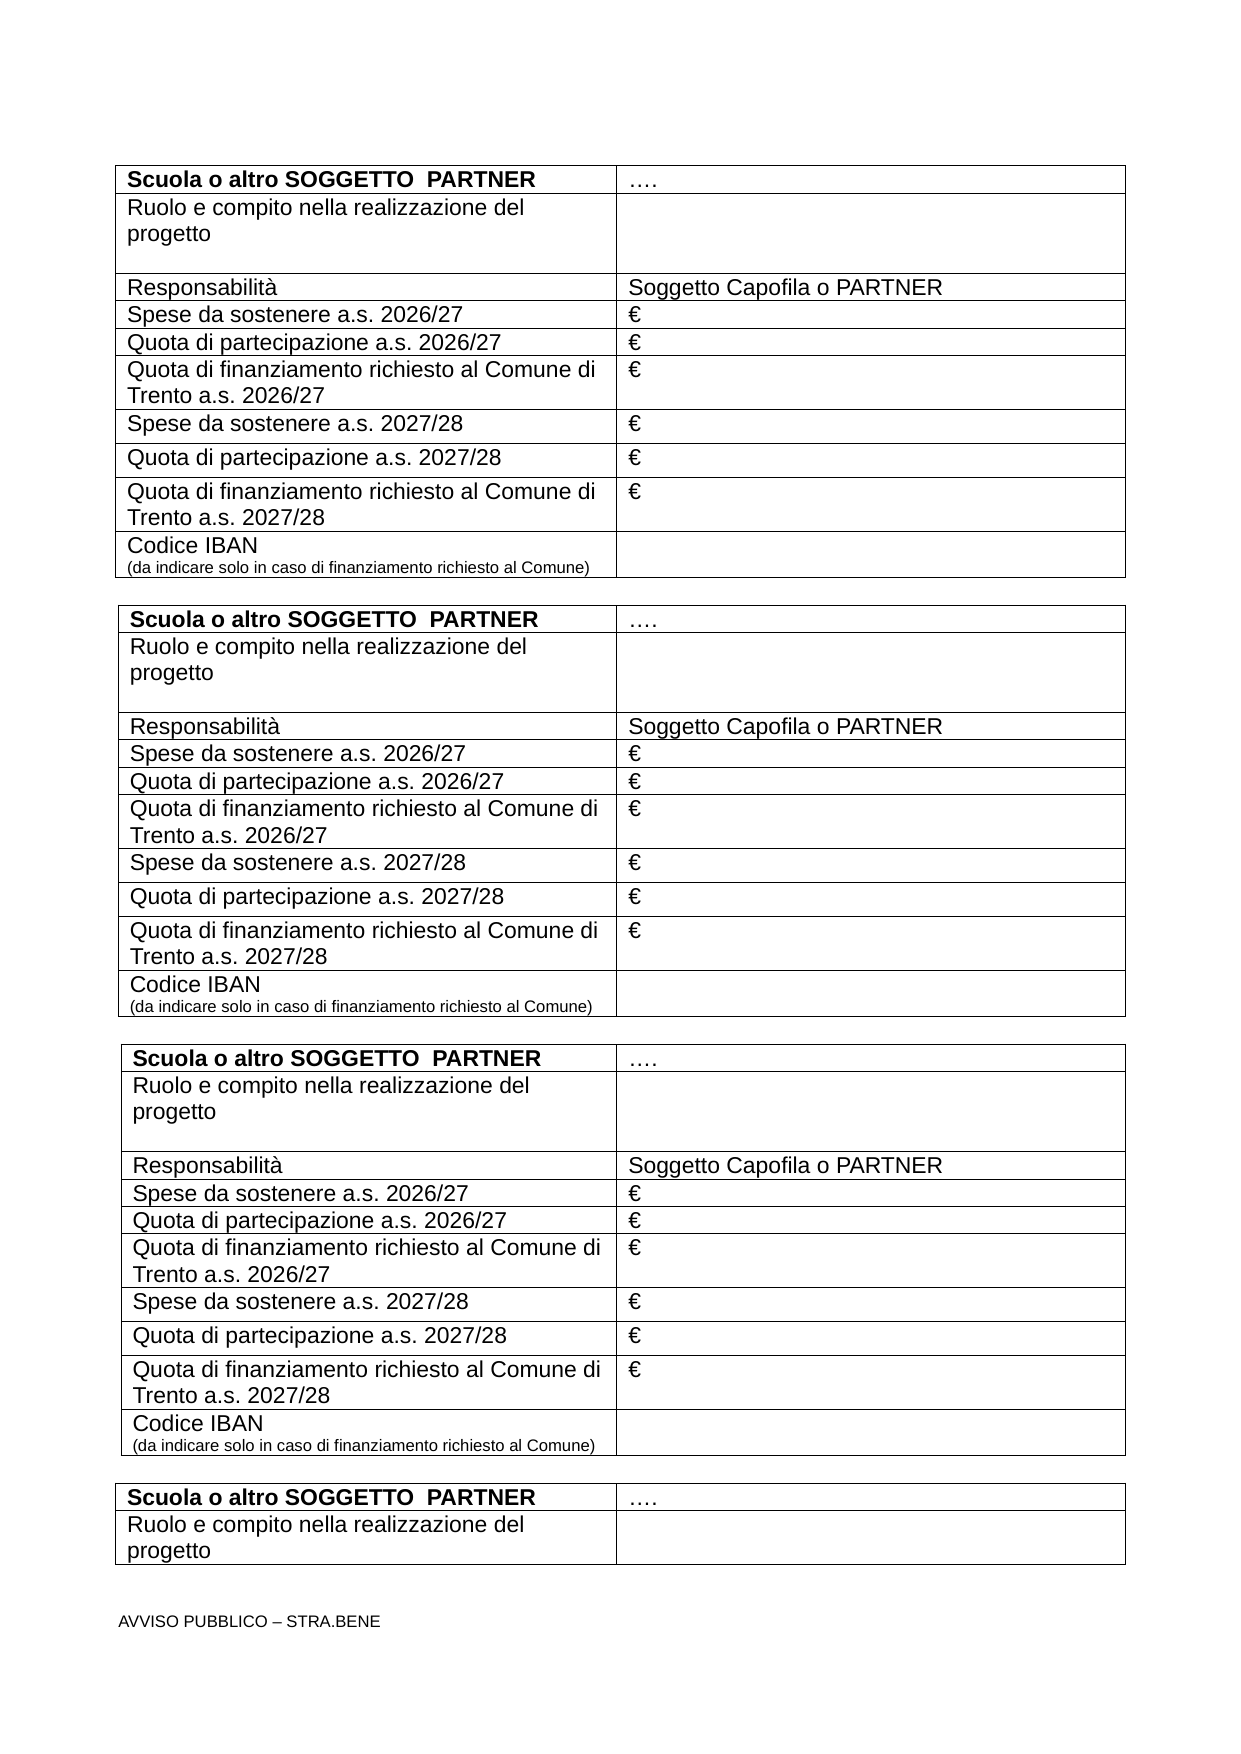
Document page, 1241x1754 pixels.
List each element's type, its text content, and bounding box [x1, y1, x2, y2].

table_cell Spese da sostenere a.s. 2026/27 [119, 740, 616, 767]
table_cell [617, 1511, 1125, 1564]
table_cell Quota di partecipazione a.s. 2026/27 [116, 329, 616, 355]
table_cell Quota di partecipazione a.s. 2026/27 [119, 768, 616, 794]
table_cell € [617, 1180, 1125, 1206]
table_cell € [617, 1322, 1125, 1355]
table_header Scuola o altro SOGGETTO PARTNER [116, 1484, 616, 1510]
table_cell Soggetto Capofila o PARTNER [617, 274, 1125, 300]
table_cell Quota di partecipazione a.s. 2027/28 [116, 444, 616, 477]
table_cell Soggetto Capofila o PARTNER [617, 1152, 1125, 1178]
table_cell € [617, 1288, 1125, 1321]
table_cell Spese da sostenere a.s. 2026/27 [122, 1180, 616, 1206]
table_header Scuola o altro SOGGETTO PARTNER [116, 166, 616, 193]
table_cell Quota di finanziamento richiesto al Comune di Trento a.s. 2026/27 [116, 356, 616, 409]
table_header …. [617, 1484, 1125, 1510]
table_cell € [617, 478, 1125, 531]
table_cell Soggetto Capofila o PARTNER [617, 713, 1125, 739]
table_cell [617, 1410, 1125, 1455]
table_cell Quota di finanziamento richiesto al Comune di Trento a.s. 2026/27 [122, 1234, 616, 1287]
table_cell [617, 1072, 1125, 1151]
table_cell € [617, 768, 1125, 794]
table_cell € [617, 356, 1125, 409]
table_cell € [617, 1207, 1125, 1233]
table_cell Quota di finanziamento richiesto al Comune di Trento a.s. 2027/28 [119, 917, 616, 969]
table_cell € [617, 301, 1125, 328]
table_header Scuola o altro SOGGETTO PARTNER [122, 1045, 616, 1071]
table_cell € [617, 1234, 1125, 1287]
table_cell € [617, 917, 1125, 969]
table_cell € [617, 740, 1125, 767]
table_cell Responsabilità [116, 274, 616, 300]
table_header Scuola o altro SOGGETTO PARTNER [119, 606, 616, 632]
table_cell Quota di finanziamento richiesto al Comune di Trento a.s. 2027/28 [116, 478, 616, 531]
table_cell [617, 194, 1125, 273]
table_cell Responsabilità [119, 713, 616, 739]
table_header …. [617, 166, 1125, 193]
table_cell Spese da sostenere a.s. 2026/27 [116, 301, 616, 328]
table_cell Spese da sostenere a.s. 2027/28 [122, 1288, 616, 1321]
table_cell [617, 532, 1125, 577]
table_cell € [617, 849, 1125, 882]
table_cell Codice IBAN (da indicare solo in caso di finanziamento richiesto al Comune) [122, 1410, 616, 1455]
table_cell Codice IBAN (da indicare solo in caso di finanziamento richiesto al Comune) [116, 532, 616, 577]
table_cell [617, 971, 1125, 1016]
table_cell Quota di partecipazione a.s. 2027/28 [122, 1322, 616, 1355]
table_cell € [617, 410, 1125, 443]
table_cell Ruolo e compito nella realizzazione del progetto [116, 1511, 616, 1564]
table_cell € [617, 883, 1125, 916]
table_cell [617, 633, 1125, 712]
table_cell Quota di partecipazione a.s. 2027/28 [119, 883, 616, 916]
table_cell Codice IBAN (da indicare solo in caso di finanziamento richiesto al Comune) [119, 971, 616, 1016]
table_cell Ruolo e compito nella realizzazione del progetto [116, 194, 616, 273]
table_header …. [617, 606, 1125, 632]
table_cell Ruolo e compito nella realizzazione del progetto [119, 633, 616, 712]
table_cell € [617, 329, 1125, 355]
table_cell Spese da sostenere a.s. 2027/28 [116, 410, 616, 443]
table_cell € [617, 444, 1125, 477]
table_cell Quota di partecipazione a.s. 2026/27 [122, 1207, 616, 1233]
table_cell Quota di finanziamento richiesto al Comune di Trento a.s. 2027/28 [122, 1356, 616, 1409]
table_cell € [617, 795, 1125, 848]
table_header …. [617, 1045, 1125, 1071]
table_cell € [617, 1356, 1125, 1409]
table_cell Ruolo e compito nella realizzazione del progetto [122, 1072, 616, 1151]
table_cell Spese da sostenere a.s. 2027/28 [119, 849, 616, 882]
table_cell Quota di finanziamento richiesto al Comune di Trento a.s. 2026/27 [119, 795, 616, 848]
table_cell Responsabilità [122, 1152, 616, 1178]
